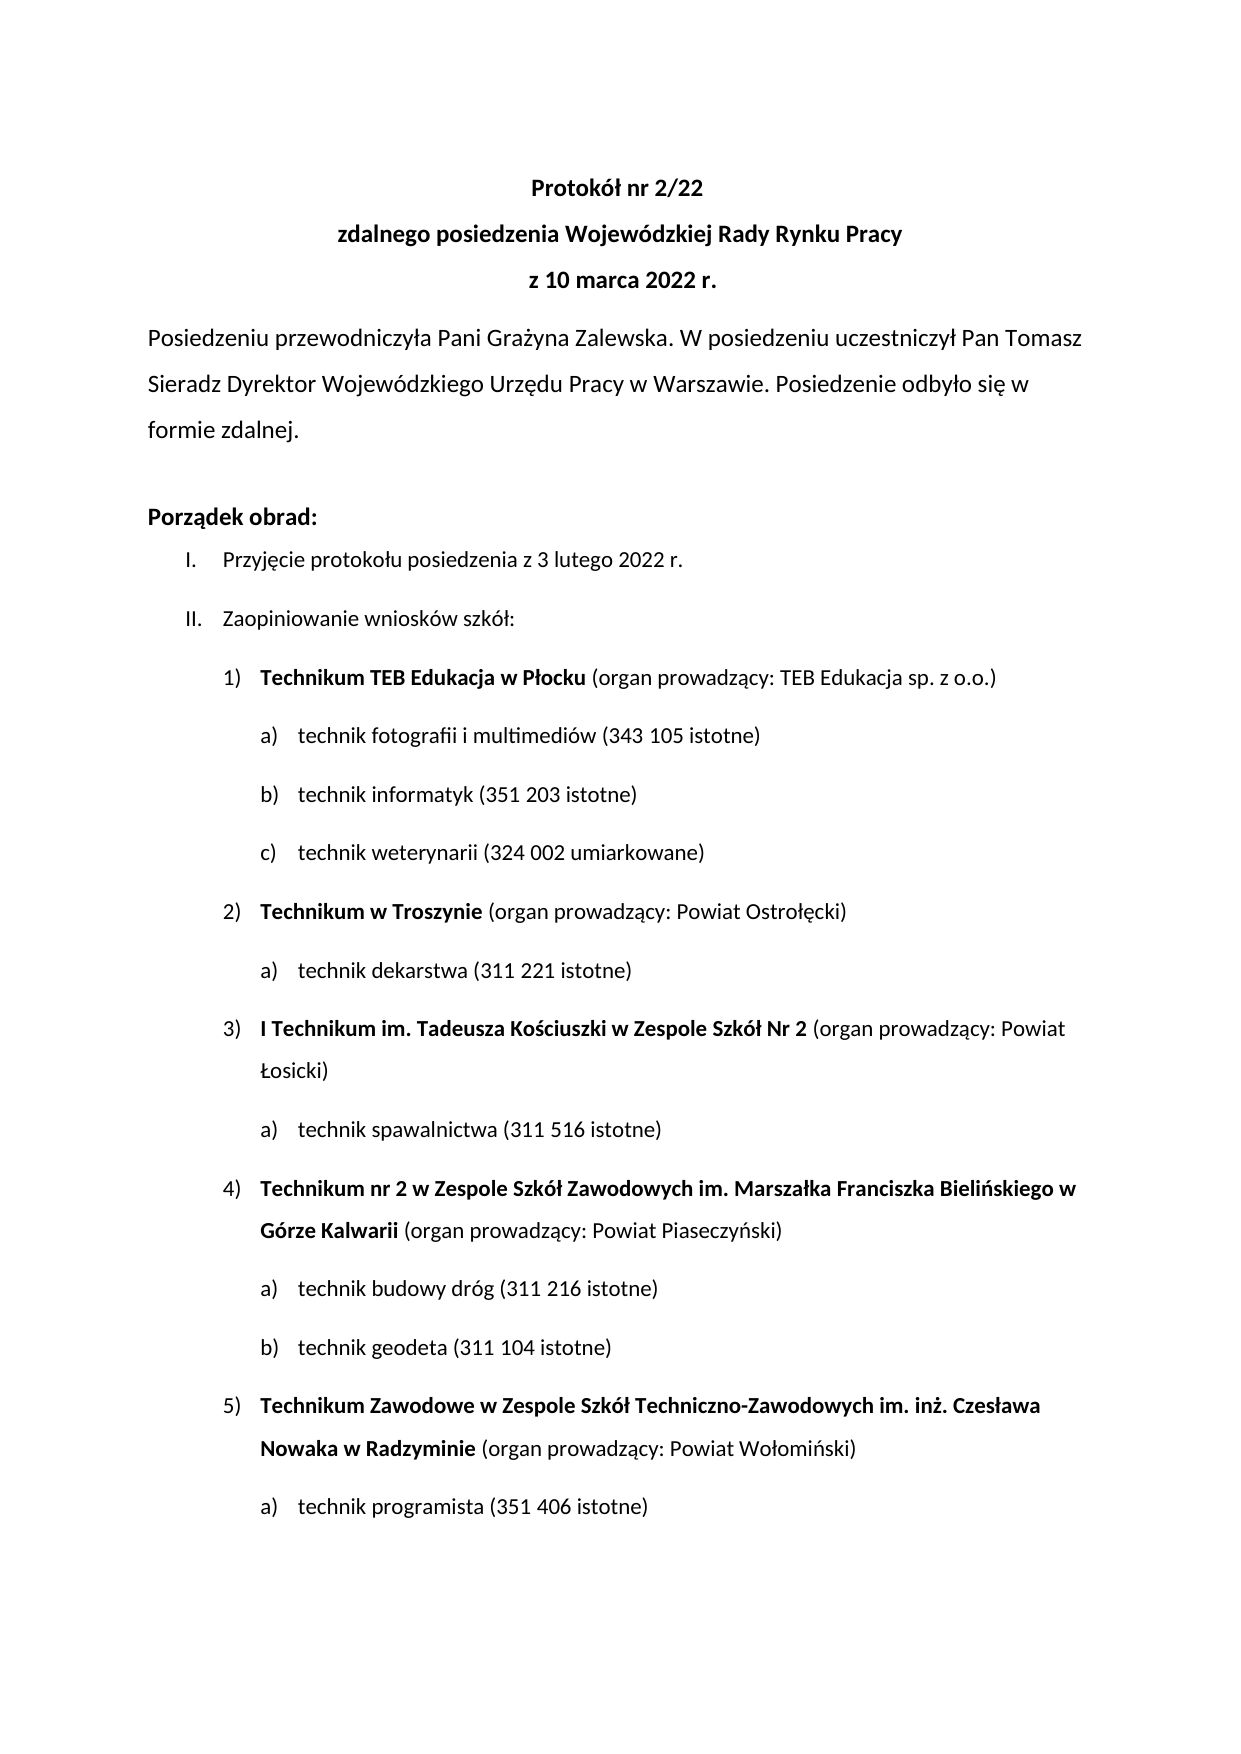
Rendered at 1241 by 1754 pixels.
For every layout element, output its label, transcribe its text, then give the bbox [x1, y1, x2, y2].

text Posiedzeniu przewodniczyła Pani Grażyna Zalewska. W posiedzeniu uczestniczył Pan Tomasz Sieradz Dyrektor Wojewódzkiego Urzędu Pracy w Warszawie. Posiedzenie odbyło się w formie zdalnej. [148, 322, 1093, 444]
list technik budowy dróg (311 216 istotne) [260, 1274, 1093, 1302]
list technik informatyk (351 203 istotne) [260, 780, 1093, 808]
list technik geodeta (311 104 istotne) [260, 1333, 1093, 1361]
subtitle Porządek obrad: [148, 501, 1093, 532]
list technik programista (351 406 istotne) [260, 1492, 1093, 1520]
subtitle Protokół nr 2/22 zdalnego posiedzenia Wojewódzkiej Rady Rynku Pracy z 10 marca 2022 r. [148, 173, 1093, 294]
list Zaopiniowanie wniosków szkół: [185, 604, 1093, 632]
list Przyjęcie protokołu posiedzenia z 3 lutego 2022 r. [185, 545, 1093, 573]
list Technikum TEB Edukacja w Płocku (organ prowadzący: TEB Edukacja sp. z o.o.) [223, 663, 1093, 691]
list Technikum Zawodowe w Zespole Szkół Techniczno-Zawodowych im. inż. Czesława Nowaka w Radzyminie (organ prowadzący: Powiat Wołomiński) [223, 1392, 1093, 1462]
list technik spawalnictwa (311 516 istotne) [260, 1115, 1093, 1143]
list Technikum nr 2 w Zespole Szkół Zawodowych im. Marszałka Franciszka Bielińskiego w Górze Kalwarii (organ prowadzący: Powiat Piaseczyński) [223, 1174, 1093, 1244]
list technik weterynarii (324 002 umiarkowane) [260, 838, 1093, 867]
list Technikum w Troszynie (organ prowadzący: Powiat Ostrołęcki) [223, 897, 1093, 925]
list technik dekarstwa (311 221 istotne) [260, 956, 1093, 984]
list I Technikum im. Tadeusza Kościuszki w Zespole Szkół Nr 2 (organ prowadzący: Powiat Łosicki) [223, 1014, 1093, 1084]
list technik fotografii i multimediów (343 105 istotne) [260, 721, 1093, 749]
